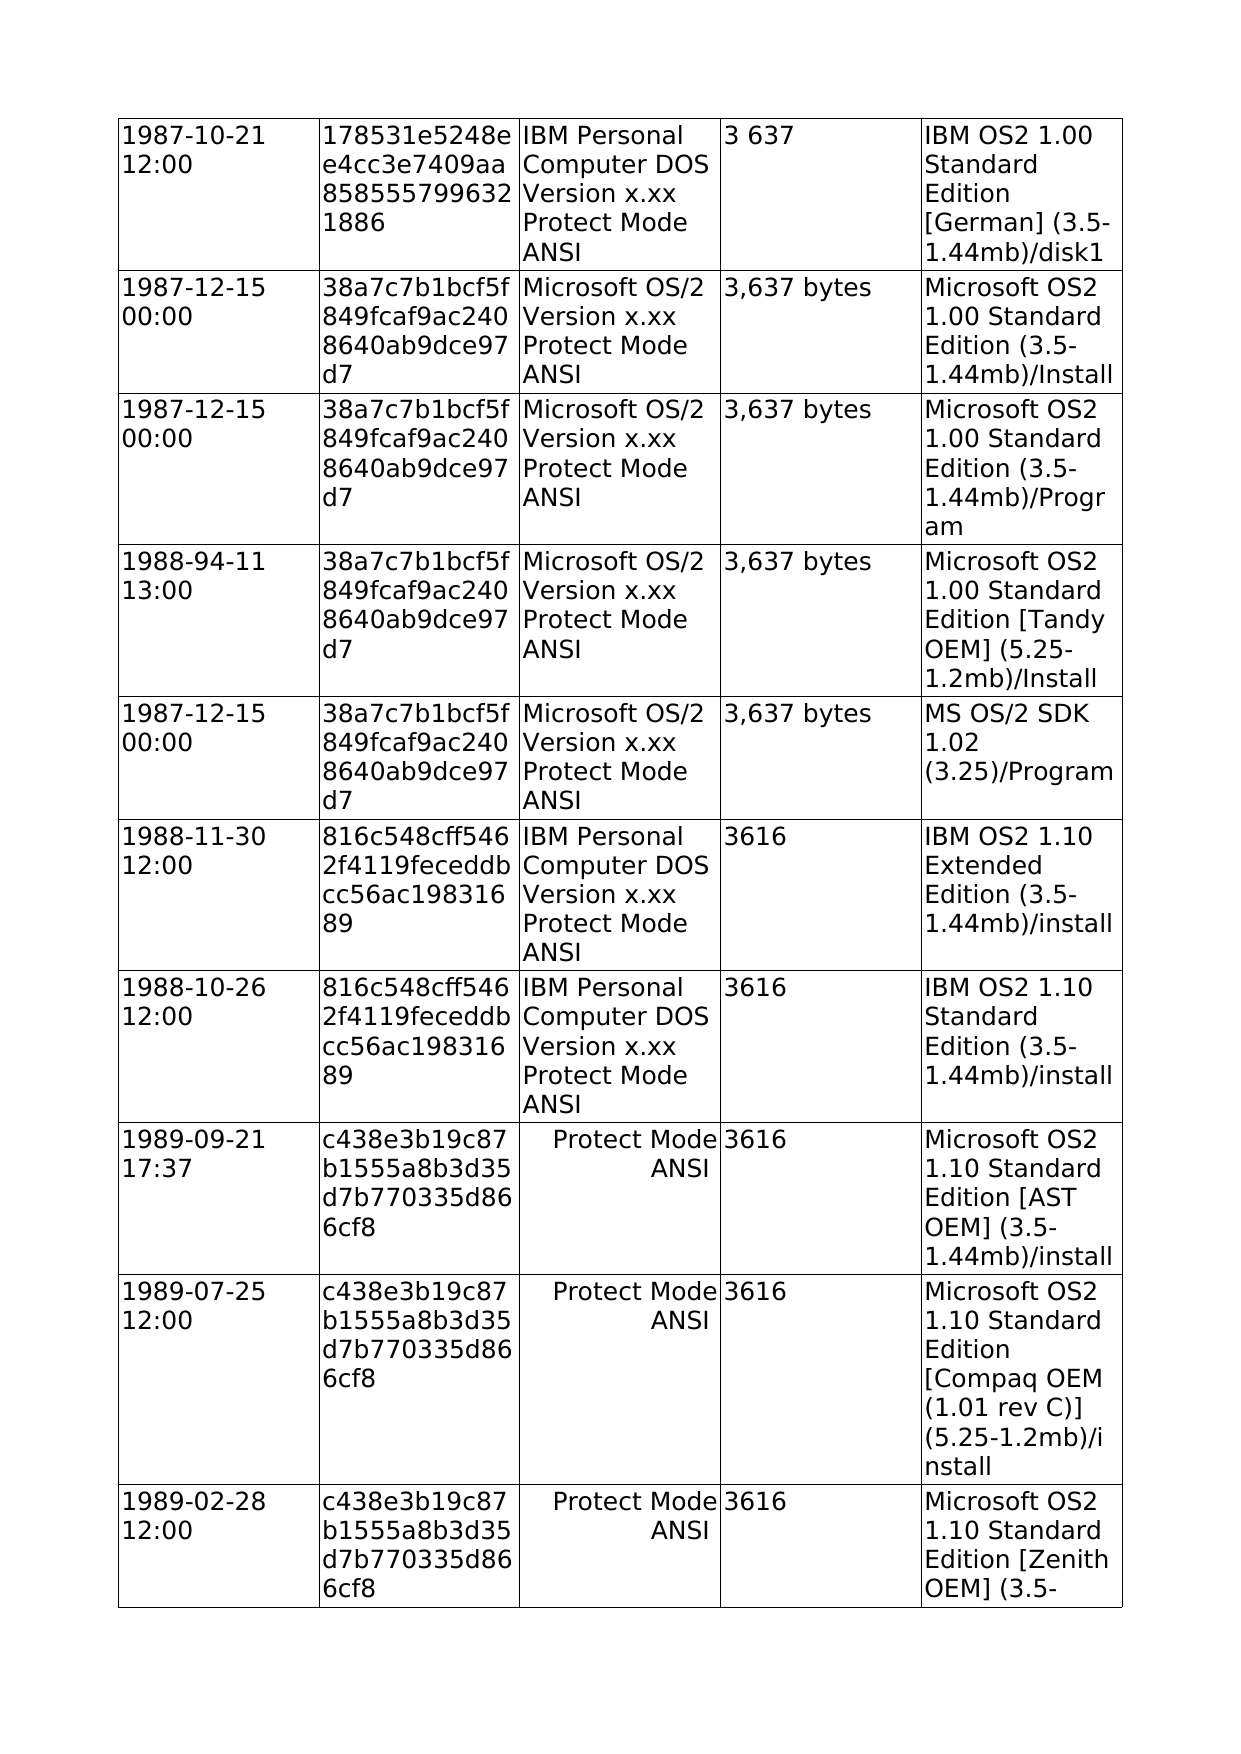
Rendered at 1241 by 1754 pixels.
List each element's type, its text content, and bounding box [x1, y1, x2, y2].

table_cell 38a7c7b1bcf5f849fcaf9ac2408640ab9dce97d7 [320, 394, 519, 544]
table_cell Microsoft OS2 1.10 Standard Edition [AST OEM] (3.5-1.44mb)/install [922, 1123, 1122, 1274]
table_cell 3,637 bytes [721, 697, 921, 819]
table_cell IBM Personal Computer DOS Version x.xx Protect Mode ANSI [520, 820, 720, 970]
table_cell IBM OS2 1.10 Standard Edition (3.5-1.44mb)/install [922, 971, 1122, 1122]
table_cell IBM Personal Computer DOS Version x.xx Protect Mode ANSI [520, 119, 720, 270]
table_cell IBM OS2 1.10 Extended Edition (3.5-1.44mb)/install [922, 820, 1122, 970]
table_cell Microsoft OS2 1.00 Standard Edition [Tandy OEM] (5.25-1.2mb)/Install [922, 545, 1122, 696]
table_cell c438e3b19c87b1555a8b3d35d7b770335d866cf8 [320, 1123, 519, 1274]
table_cell 3616 [721, 971, 921, 1122]
table_cell c438e3b19c87b1555a8b3d35d7b770335d866cf8 [320, 1275, 519, 1484]
table_cell Microsoft OS2 1.00 Standard Edition (3.5-1.44mb)/Install [922, 271, 1122, 392]
table_cell 1988-10-26 12:00 [119, 971, 319, 1122]
table_cell Protect Mode ANSI [520, 1123, 720, 1274]
table_cell 1987-12-15 00:00 [119, 394, 319, 544]
table_cell 38a7c7b1bcf5f849fcaf9ac2408640ab9dce97d7 [320, 271, 519, 392]
table_cell 3,637 bytes [721, 271, 921, 392]
table_cell Microsoft OS2 1.10 Standard Edition [Compaq OEM (1.01 rev C)] (5.25-1.2mb)/install [922, 1275, 1122, 1484]
table_cell Protect Mode ANSI [520, 1275, 720, 1484]
table_cell 3616 [721, 1275, 921, 1484]
table_cell 3 637 [721, 119, 921, 270]
table_cell MS OS/2 SDK 1.02 (3.25)/Program [922, 697, 1122, 819]
table_cell 3616 [721, 820, 921, 970]
table_cell Microsoft OS/2 Version x.xx Protect Mode ANSI [520, 545, 720, 696]
table_cell c438e3b19c87b1555a8b3d35d7b770335d866cf8 [320, 1485, 519, 1607]
table_cell IBM OS2 1.00 Standard Edition [German] (3.5-1.44mb)/disk1 [922, 119, 1122, 270]
table_cell 178531e5248ee4cc3e7409aa8585557996321886 [320, 119, 519, 270]
table_cell Microsoft OS/2 Version x.xx Protect Mode ANSI [520, 394, 720, 544]
table_cell Protect Mode ANSI [520, 1485, 720, 1607]
table_cell Microsoft OS/2 Version x.xx Protect Mode ANSI [520, 271, 720, 392]
table_cell 1988-11-30 12:00 [119, 820, 319, 970]
table_cell 38a7c7b1bcf5f849fcaf9ac2408640ab9dce97d7 [320, 697, 519, 819]
table_cell IBM Personal Computer DOS Version x.xx Protect Mode ANSI [520, 971, 720, 1122]
table_cell 1987-10-21 12:00 [119, 119, 319, 270]
table_cell Microsoft OS/2 Version x.xx Protect Mode ANSI [520, 697, 720, 819]
table_cell 3,637 bytes [721, 394, 921, 544]
table_cell 816c548cff5462f4119feceddbcc56ac19831689 [320, 971, 519, 1122]
table_cell 1988-94-11 13:00 [119, 545, 319, 696]
table_cell 1989-09-21 17:37 [119, 1123, 319, 1274]
table_cell 38a7c7b1bcf5f849fcaf9ac2408640ab9dce97d7 [320, 545, 519, 696]
table_cell 1987-12-15 00:00 [119, 697, 319, 819]
table_cell 1989-07-25 12:00 [119, 1275, 319, 1484]
table_cell Microsoft OS2 1.00 Standard Edition (3.5-1.44mb)/Program [922, 394, 1122, 544]
table_cell 1989-02-28 12:00 [119, 1485, 319, 1607]
table_cell 1987-12-15 00:00 [119, 271, 319, 392]
table_cell Microsoft OS2 1.10 Standard Edition [Zenith OEM] (3.5- [922, 1485, 1122, 1607]
table_cell 3616 [721, 1123, 921, 1274]
table_cell 816c548cff5462f4119feceddbcc56ac19831689 [320, 820, 519, 970]
table_cell 3,637 bytes [721, 545, 921, 696]
table_cell 3616 [721, 1485, 921, 1607]
